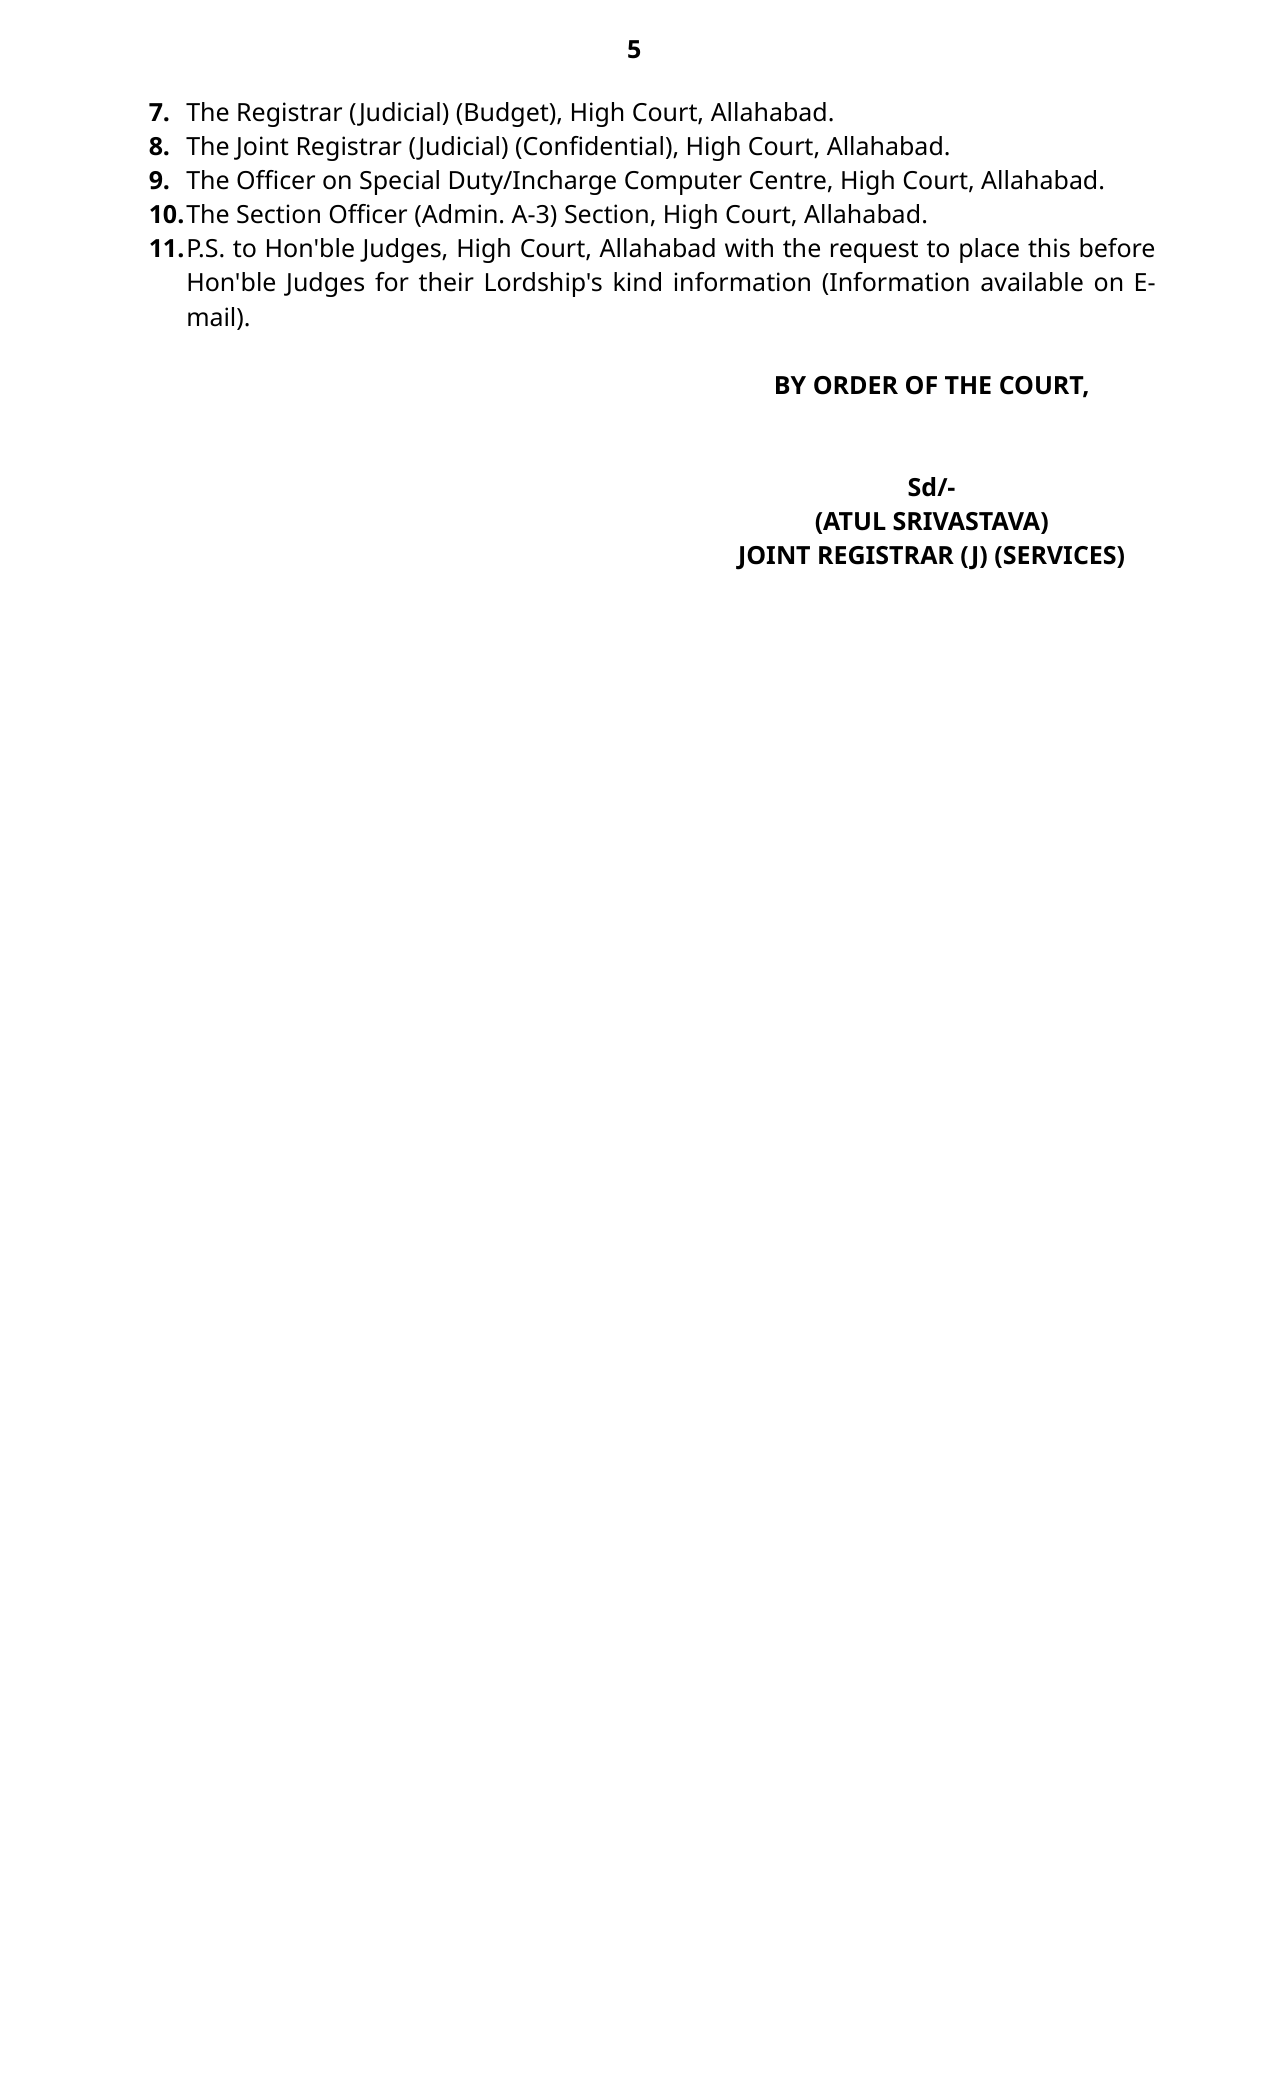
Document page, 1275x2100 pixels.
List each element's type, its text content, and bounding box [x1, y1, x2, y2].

text BY ORDER OF THE COURT, [706, 367, 1157, 401]
list P.S. to Hon'ble Judges, High Court, Allahabad with the request to place this before Hon'ble Judges for their Lordship's kind information (Information available on E-mail). [148, 231, 1157, 333]
list The Registrar (Judicial) (Budget), High Court, Allahabad. [148, 95, 1157, 129]
text Sd/- [706, 469, 1157, 503]
list The Officer on Special Duty/Incharge Computer Centre, High Court, Allahabad. [148, 163, 1157, 197]
text JOINT REGISTRAR (J) (SERVICES) [706, 538, 1157, 572]
text (ATUL SRIVASTAVA) [706, 503, 1157, 538]
list The Section Officer (Admin. A-3) Section, High Court, Allahabad. [148, 197, 1157, 231]
list The Joint Registrar (Judicial) (Confidential), High Court, Allahabad. [148, 129, 1157, 163]
